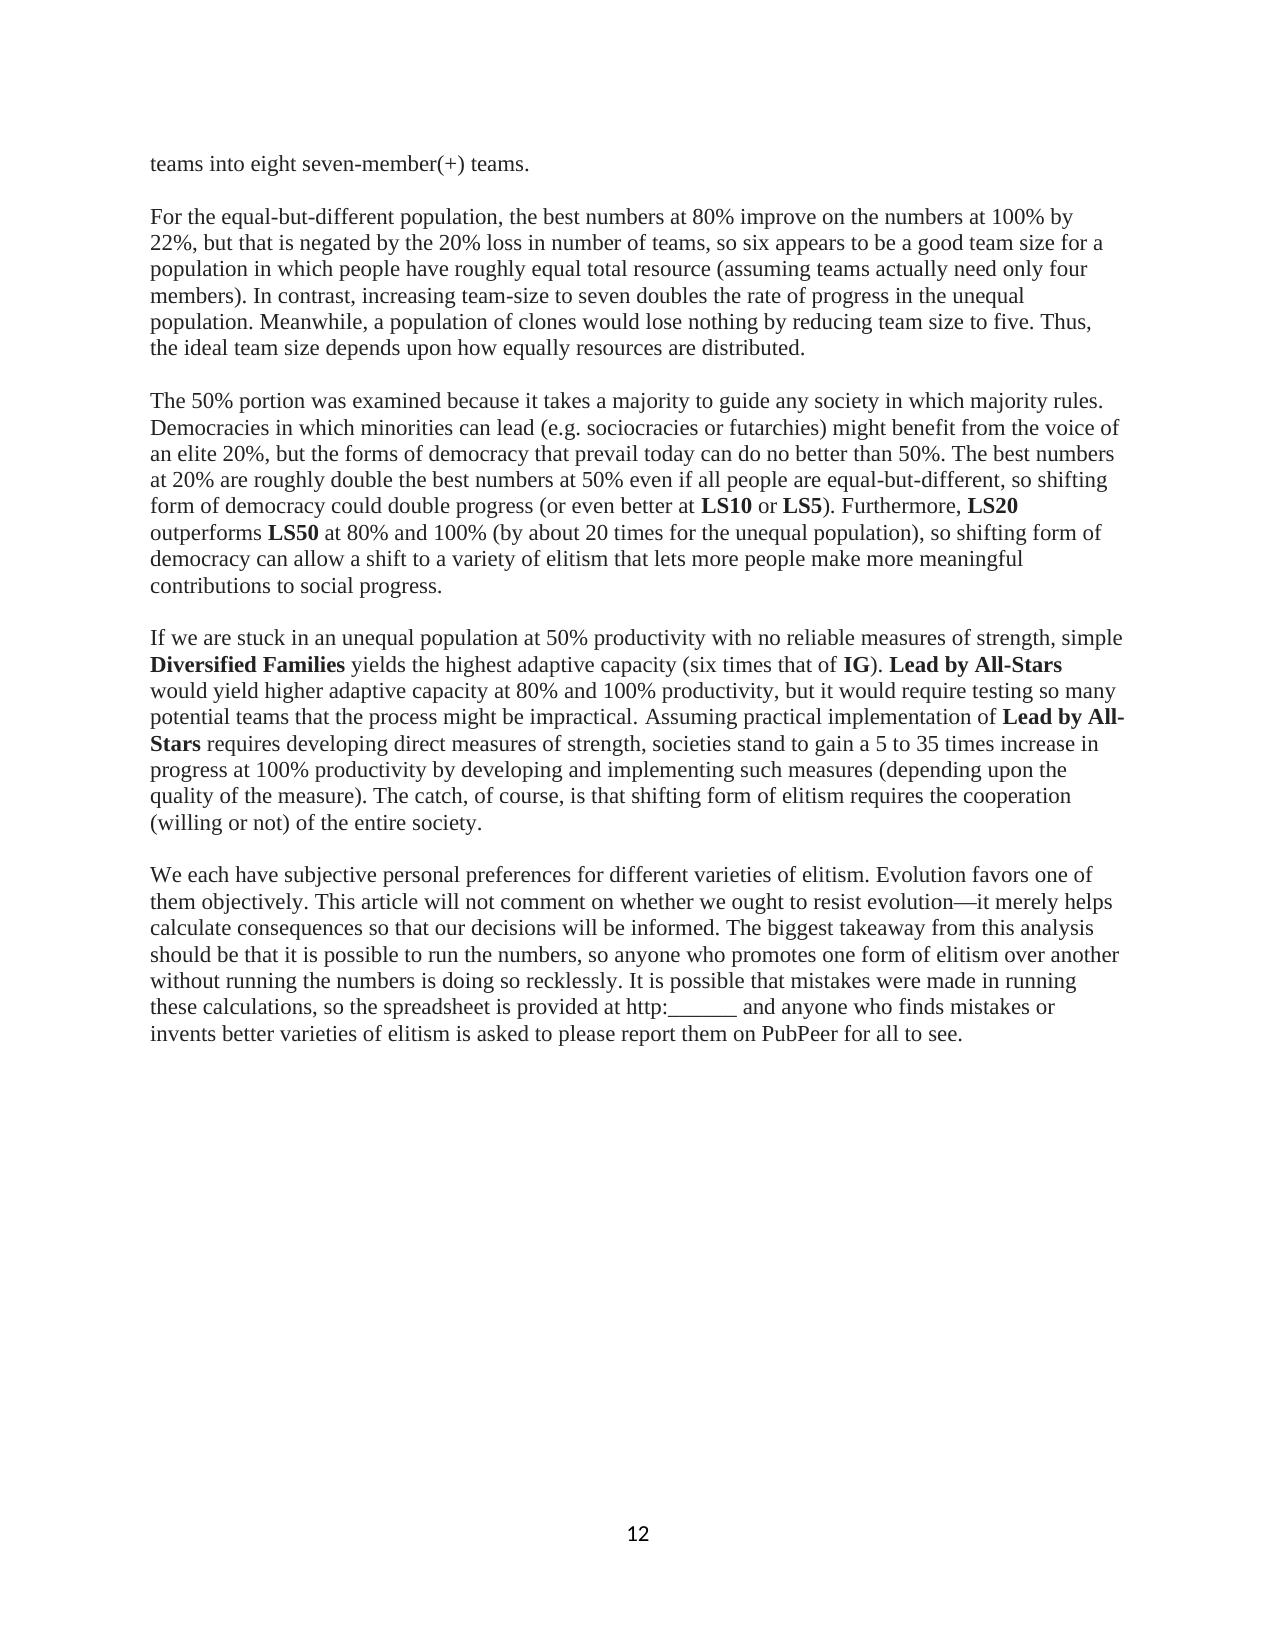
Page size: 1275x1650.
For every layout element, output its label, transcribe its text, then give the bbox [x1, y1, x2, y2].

text For the equal-but-different population, the best numbers at 80% improve on the numbers at 100% by 22%, but that is negated by the 20% loss in number of teams, so six appears to be a good team size for a population in which people have roughly equal total resource (assuming teams actually need only four members). In contrast, increasing team-size to seven doubles the rate of progress in the unequal population. Meanwhile, a population of clones would lose nothing by reducing team size to five. Thus, the ideal team size depends upon how equally resources are distributed. [150, 203, 1125, 361]
text If we are stuck in an unequal population at 50% productivity with no reliable measures of strength, simple Diversified Families yields the highest adaptive capacity (six times that of IG). Lead by All-Stars would yield higher adaptive capacity at 80% and 100% productivity, but it would require testing so many potential teams that the process might be impractical. Assuming practical implementation of Lead by All-Stars requires developing direct measures of strength, societies stand to gain a 5 to 35 times increase in progress at 100% productivity by developing and implementing such measures (depending upon the quality of the measure). The catch, of course, is that shifting form of elitism requires the cooperation (willing or not) of the entire society. [150, 624, 1125, 835]
text The 50% portion was examined because it takes a majority to guide any society in which majority rules. Democracies in which minorities can lead (e.g. sociocracies or futarchies) might benefit from the voice of an elite 20%, but the forms of democracy that prevail today can do no better than 50%. The best numbers at 20% are roughly double the best numbers at 50% even if all people are equal-but-different, so shifting form of democracy could double progress (or even better at LS10 or LS5). Furthermore, LS20 outperforms LS50 at 80% and 100% (by about 20 times for the unequal population), so shifting form of democracy can allow a shift to a variety of elitism that lets more people make more meaningful contributions to social progress. [150, 387, 1125, 598]
text teams into eight seven-member(+) teams. [150, 150, 1125, 176]
text We each have subjective personal preferences for different varieties of elitism. Evolution favors one of them objectively. This article will not comment on whether we ought to resist evolution—it merely helps calculate consequences so that our decisions will be informed. The biggest takeaway from this analysis should be that it is possible to run the numbers, so anyone who promotes one form of elitism over another without running the numbers is doing so recklessly. It is possible that mistakes were made in running these calculations, so the spreadsheet is provided at http:______ and anyone who finds mistakes or invents better varieties of elitism is asked to please report them on PubPeer for all to see. [150, 862, 1125, 1046]
